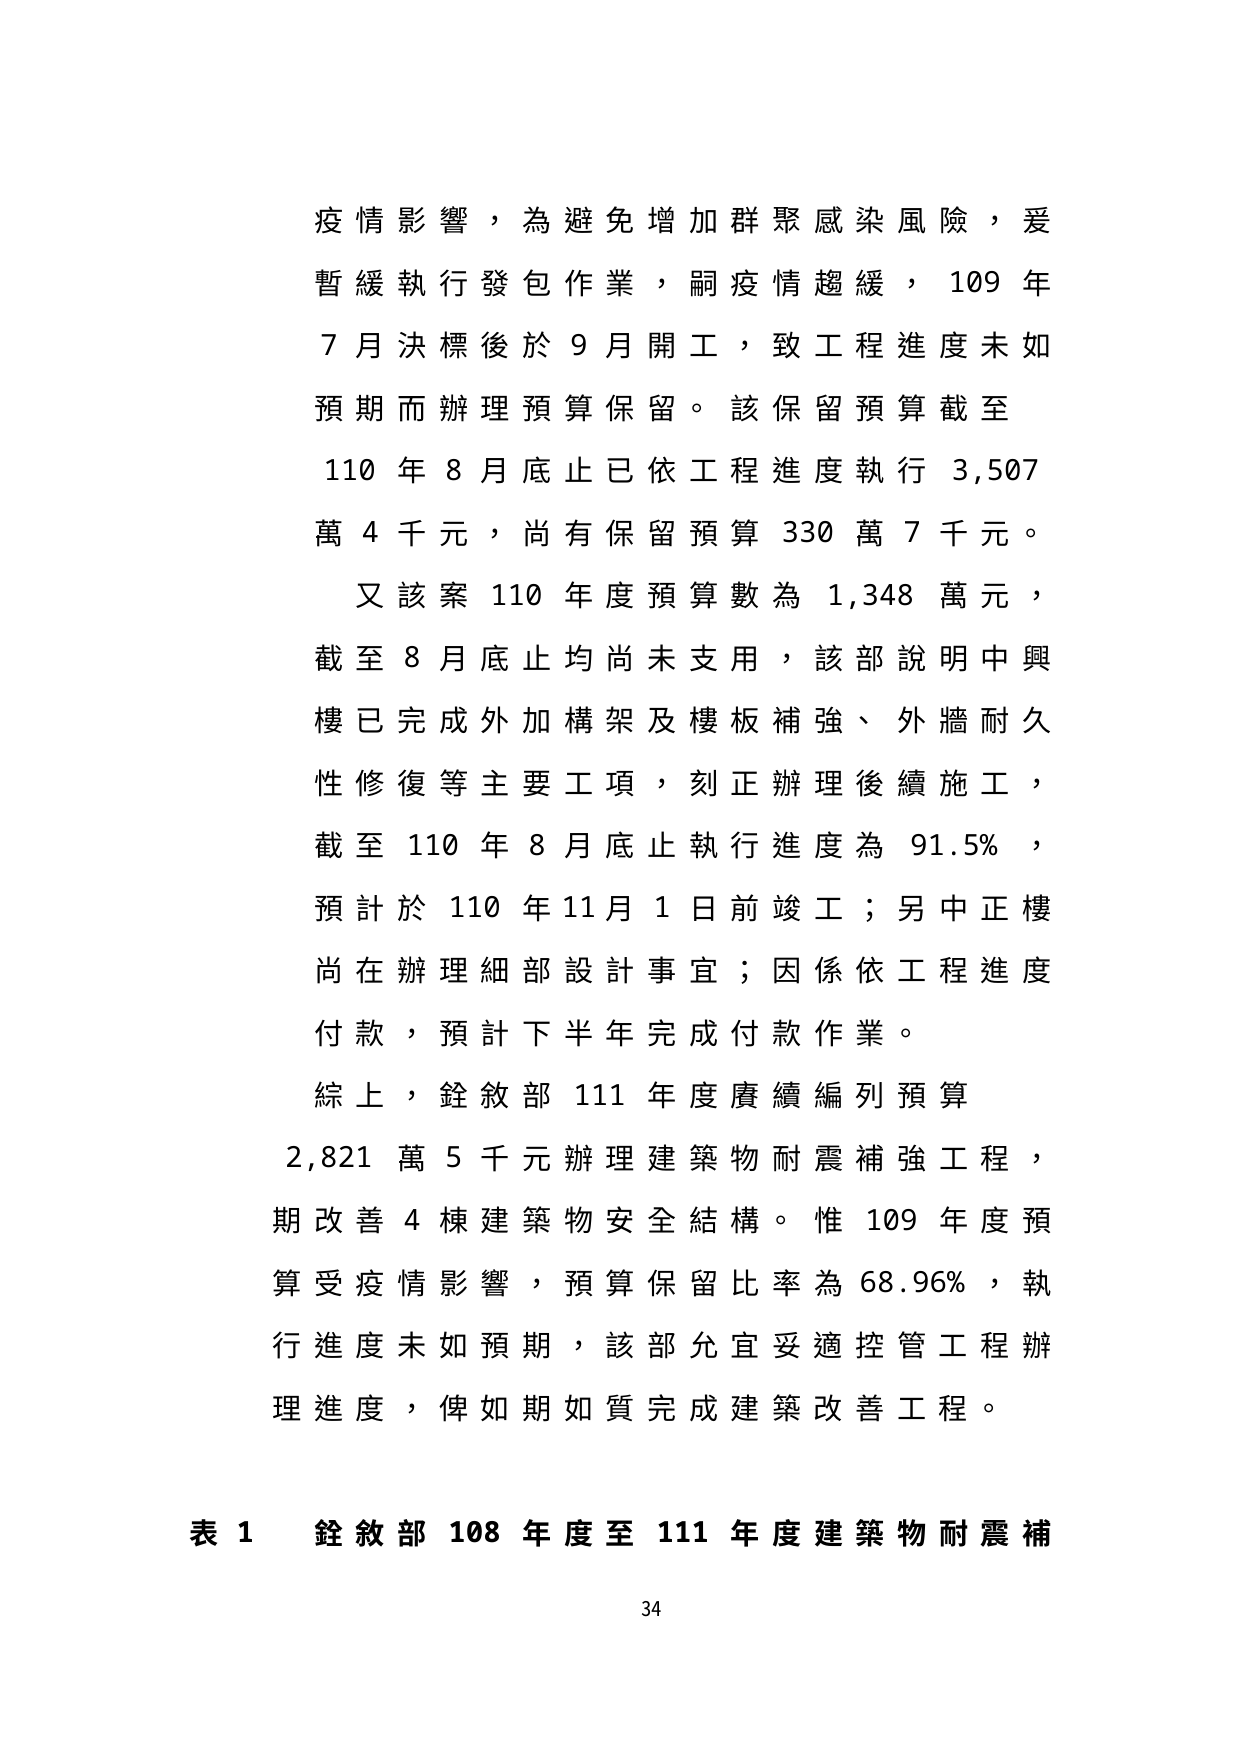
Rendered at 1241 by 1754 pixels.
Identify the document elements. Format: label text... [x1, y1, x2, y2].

text 綜上，銓敘部111年度賡續編列預算2,821萬5千元辦理建築物耐震補強工程，期改善4棟建築物安全結構。惟109年度預算受疫情影響，預算保留比率為68.96%，執行進度未如預期，該部允宜妥適控管工程辦理進度，俾如期如質完成建築改善工程。 [242, 1052, 1058, 1427]
text 疫情影響，為避免增加群聚感染風險，爰暫緩執行發包作業，嗣疫情趨緩，109年7月決標後於9月開工，致工程進度未如預期而辦理預算保留。該保留預算截至110年8月底止已依工程進度執行3,507萬4千元，尚有保留預算330萬7千元。 [271, 177, 1058, 552]
text 又該案110年度預算數為1,348萬元，截至8月底止均尚未支用，該部說明中興樓已完成外加構架及樓板補強、外牆耐久性修復等主要工項，刻正辦理後續施工，截至110年8月底止執行進度為91.5%，預計於110年11月1日前竣工；另中正樓尚在辦理細部設計事宜；因係依工程進度付款，預計下半年完成付款作業。 [271, 552, 1058, 1052]
text 表1 銓敘部108年度至111年度建築物耐震補 [183, 1490, 1058, 1552]
